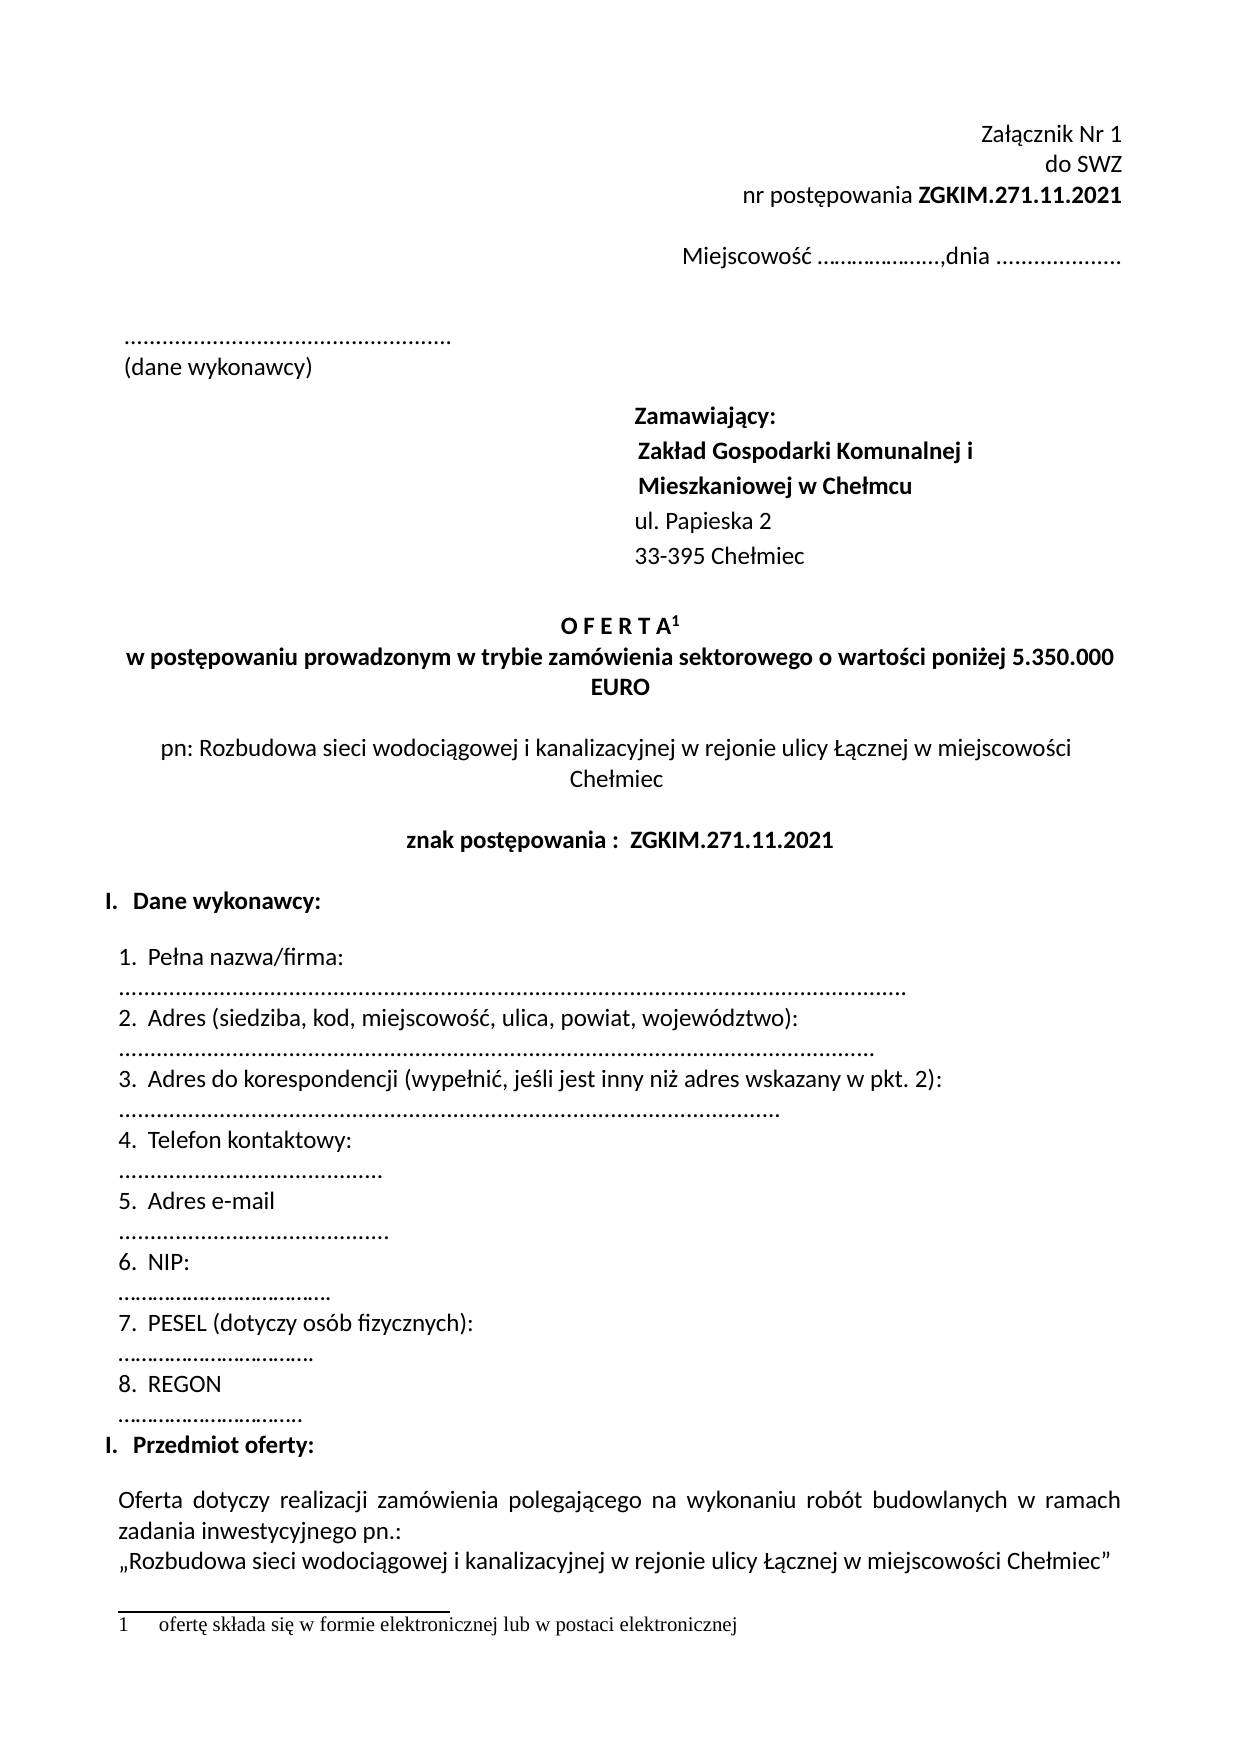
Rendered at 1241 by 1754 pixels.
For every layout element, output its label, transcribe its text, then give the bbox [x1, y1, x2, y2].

text ………………………….. [118, 1398, 1122, 1429]
text O F E R T A [118, 610, 1122, 641]
list Dane wykonawcy: [118, 885, 1122, 916]
text Zakład Gospodarki Komunalnej i Mieszkaniowej w Chełmcu [638, 435, 1122, 501]
text pn: Rozbudowa sieci wodociągowej i kanalizacyjnej w rejonie ulicy Łącznej w miejscowości Chełmiec [118, 732, 1115, 793]
text Zamawiający: [561, 400, 1122, 431]
text Załącznik Nr 1 [118, 118, 1122, 149]
list Telefon kontaktowy: [118, 1124, 1122, 1154]
text Oferta dotyczy realizacji zamówienia polegającego na wykonaniu robót budowlanych w ramach zadania inwestycyjnego pn.: [118, 1484, 1122, 1546]
text 33-395 Chełmiec [634, 540, 1122, 571]
list Adres do korespondencji (wypełnić, jeśli jest inny niż adres wskazany w pkt. 2): [118, 1063, 1122, 1093]
text ............................................................................................................................. [118, 971, 1122, 1002]
text znak postępowania : ZGKIM.271.11.2021 [118, 824, 1122, 854]
text do SWZ [118, 149, 1122, 179]
list PESEL (dotyczy osób fizycznych): [118, 1307, 1122, 1337]
list Adres (siedziba, kod, miejscowość, ulica, powiat, województwo): [118, 1002, 1122, 1032]
text „Rozbudowa sieci wodociągowej i kanalizacyjnej w rejonie ulicy Łącznej w miejscowości Chełmiec” [118, 1546, 1122, 1576]
text .......................................... [118, 1154, 1122, 1185]
text ......................................................................................................... [118, 1093, 1122, 1124]
text w postępowaniu prowadzonym w trybie zamówienia sektorowego o wartości poniżej 5.350.000 EURO [118, 641, 1122, 702]
text ………………………………. [118, 1276, 1122, 1307]
list REGON [118, 1368, 1122, 1398]
text (dane wykonawcy) [118, 351, 1122, 381]
list Adres e-mail [118, 1185, 1122, 1215]
text nr postępowania ZGKIM.271.11.2021 [118, 179, 1122, 210]
text ........................................................................................................................ [118, 1032, 1122, 1063]
list Pełna nazwa/firma: [118, 941, 1122, 971]
text Miejscowość ………………...,dnia .................... [118, 240, 1122, 271]
text ul. Papieska 2 [634, 505, 1122, 536]
list Przedmiot oferty: [118, 1429, 1122, 1459]
text ……………………………. [118, 1337, 1122, 1368]
text ........................................... [118, 1215, 1122, 1246]
list NIP: [118, 1246, 1122, 1276]
text .................................................... [118, 320, 1122, 351]
text ofertę składa się w formie elektronicznej lub w postaci elektronicznej [118, 1612, 1122, 1636]
